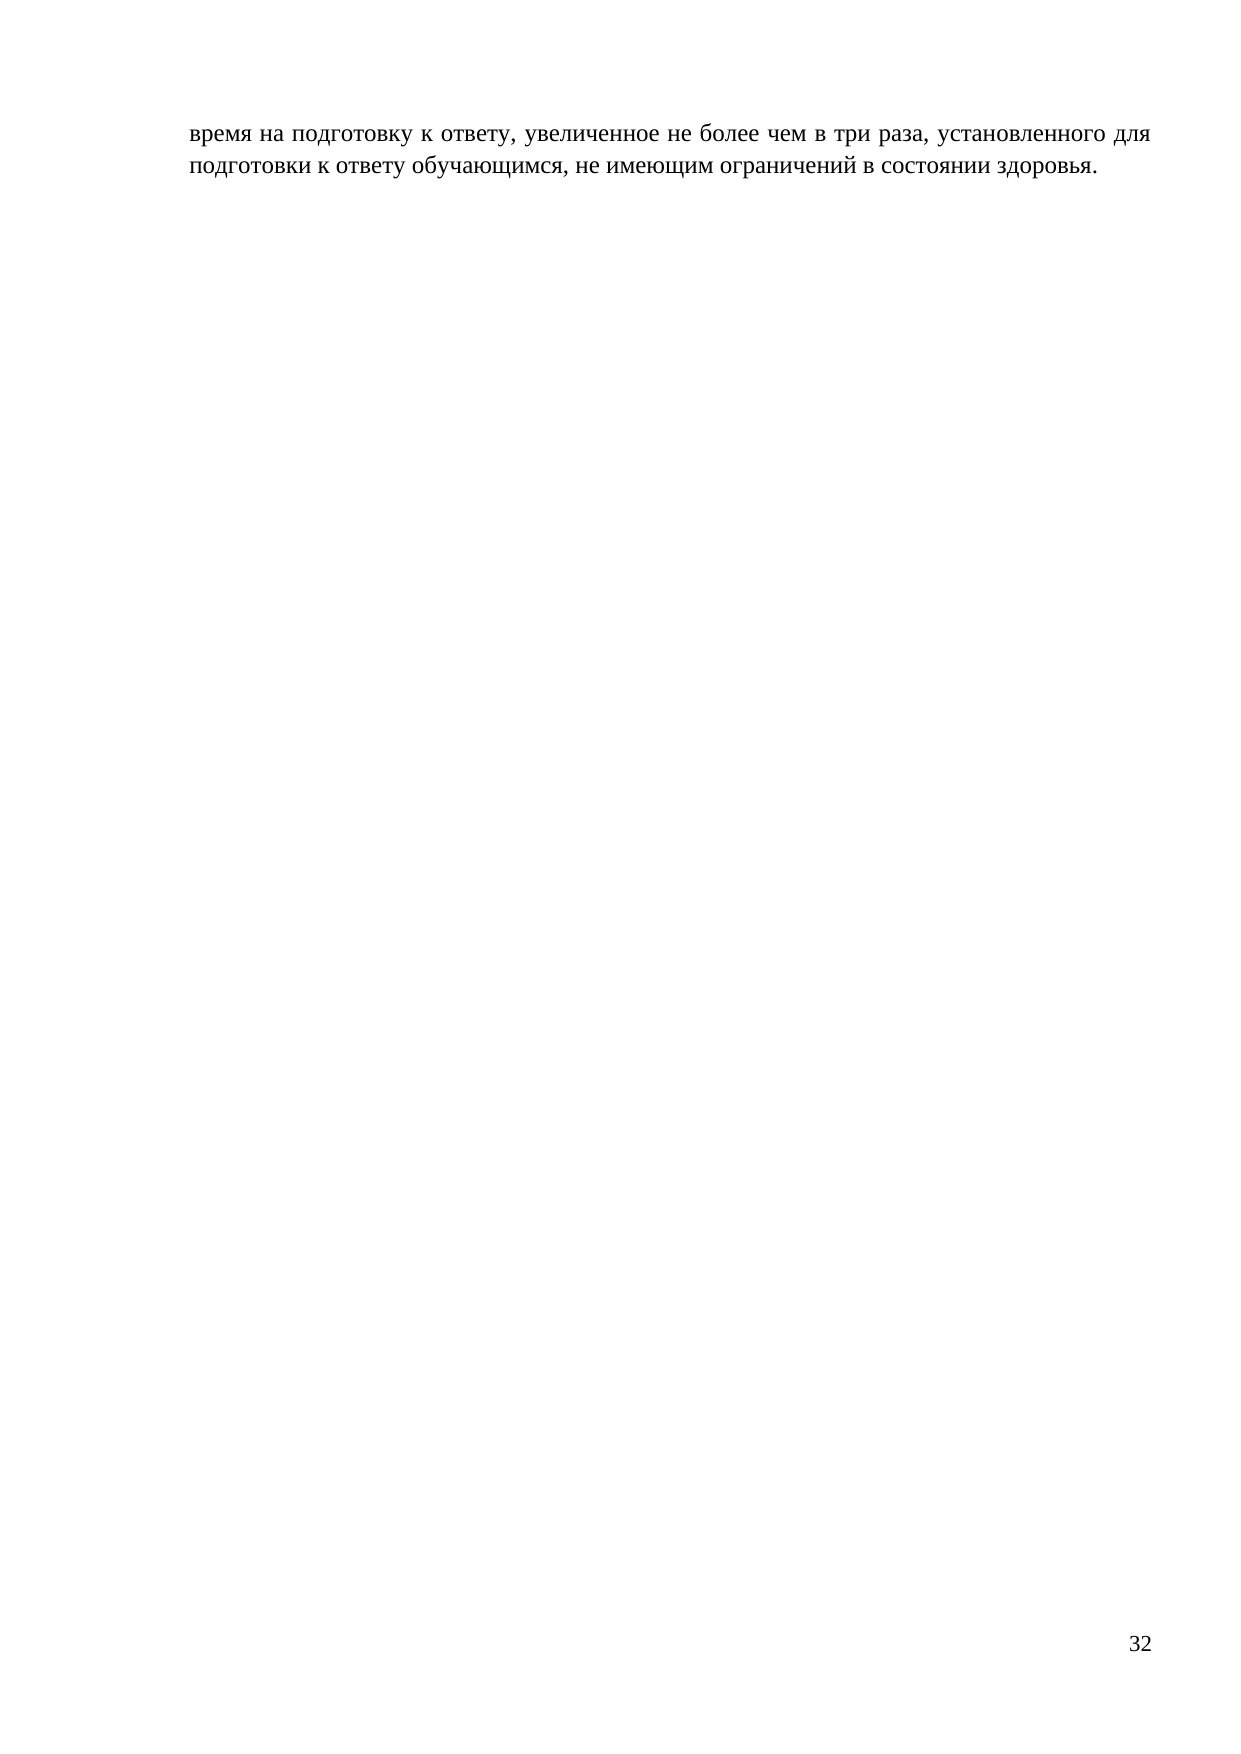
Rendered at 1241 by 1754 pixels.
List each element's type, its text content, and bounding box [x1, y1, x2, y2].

text время на подготовку к ответу, увеличенное не более чем в три раза, установленного для подготовки к ответу обучающимся, не имеющим ограничений в состоянии здоровья. [189, 118, 1152, 179]
